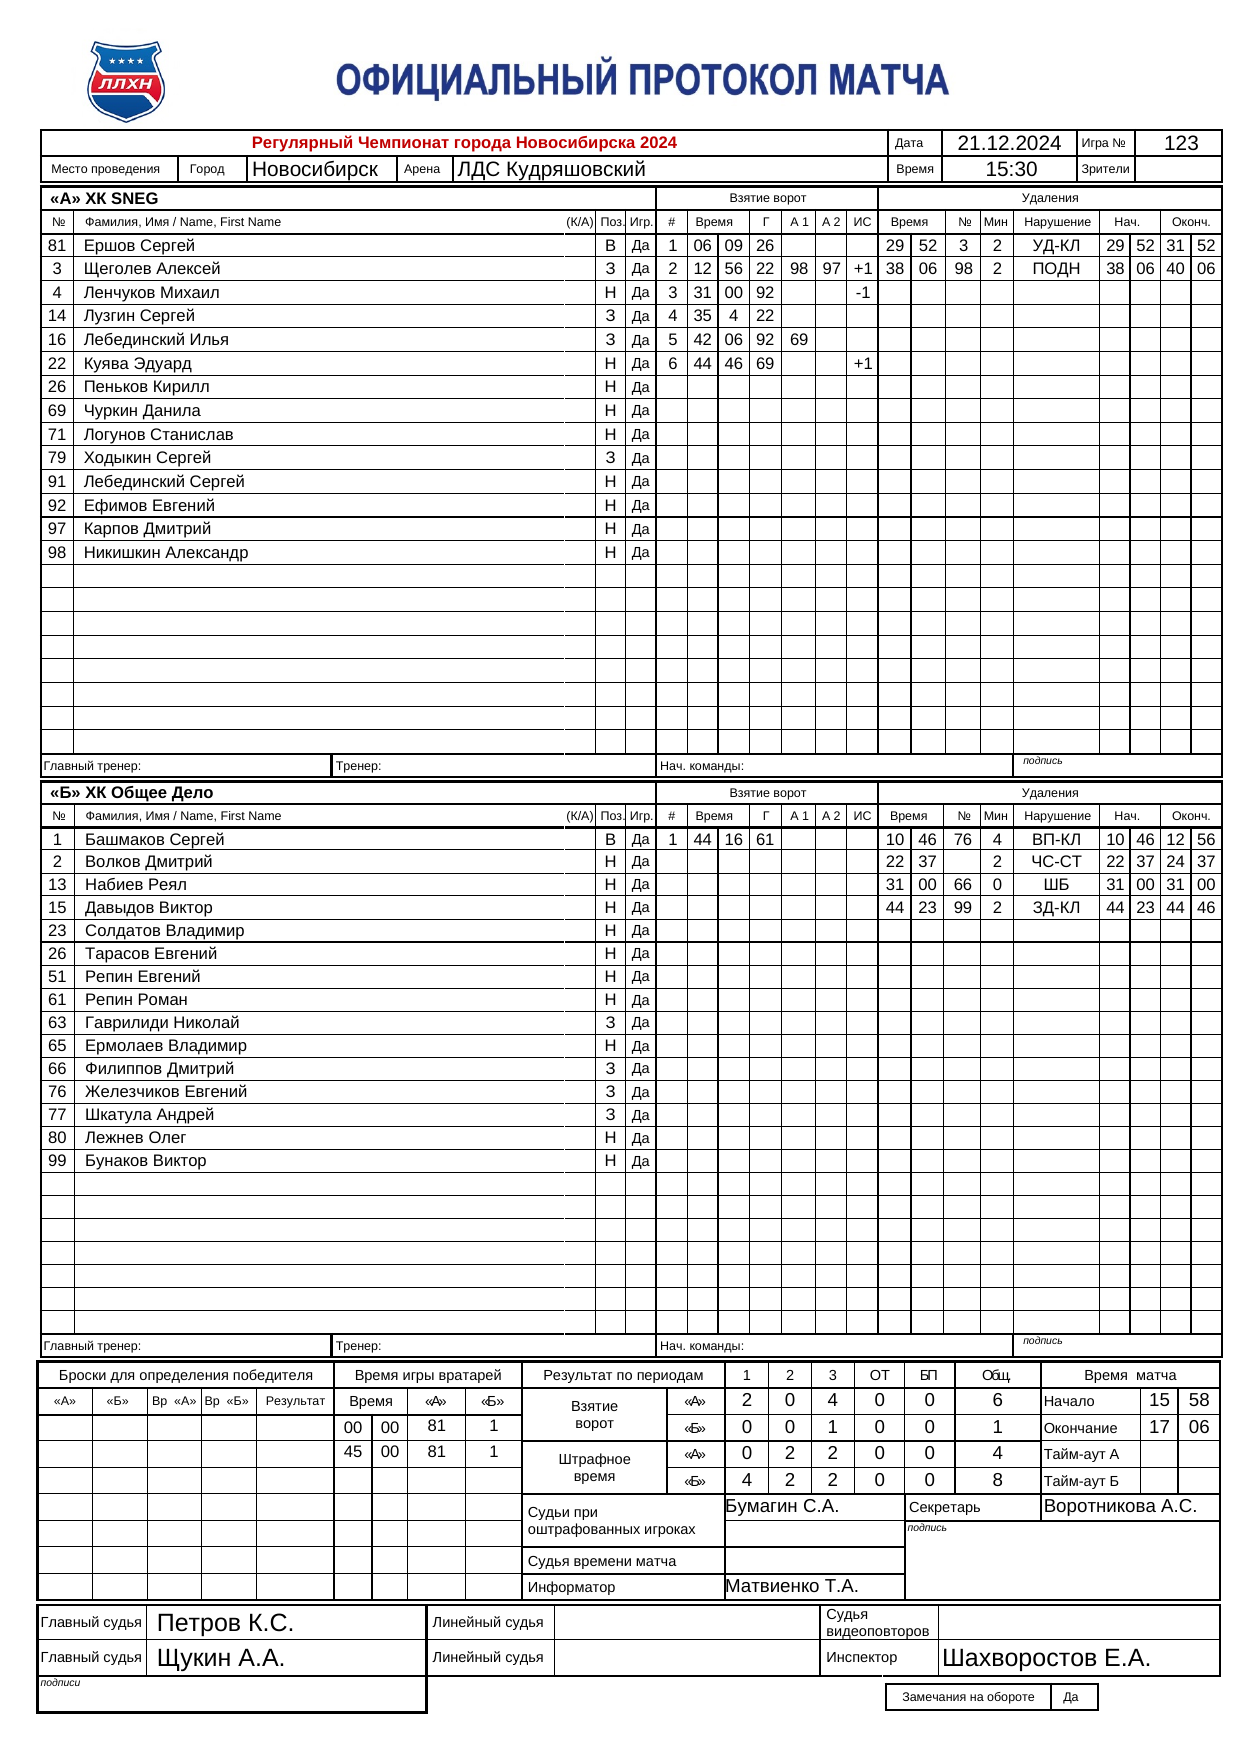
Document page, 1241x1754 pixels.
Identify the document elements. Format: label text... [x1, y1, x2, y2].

table_cell [596, 1196, 625, 1218]
table_cell [657, 494, 687, 516]
table_cell (К/А) [565, 805, 595, 826]
table_cell Да [626, 1150, 655, 1172]
table_cell [879, 989, 910, 1011]
table_cell [944, 1173, 980, 1195]
table_cell [688, 874, 717, 895]
table_cell Лебединский Илья [74, 328, 564, 351]
table_cell 22 [750, 257, 781, 280]
table_cell [719, 966, 749, 987]
table_cell [782, 470, 815, 493]
table_cell [1161, 1242, 1190, 1264]
table_cell [816, 612, 846, 634]
table_cell [657, 588, 687, 611]
table_cell Начало [1042, 1389, 1140, 1413]
table_cell 2 [981, 896, 1013, 918]
table_cell [981, 541, 1013, 564]
table_cell [847, 1035, 877, 1057]
table_cell [1179, 1441, 1219, 1467]
table_cell [912, 659, 945, 682]
table_cell [750, 920, 781, 941]
table_cell [1131, 1104, 1160, 1126]
table_cell [782, 1012, 815, 1033]
table_cell Да [626, 423, 655, 445]
table_cell [626, 1196, 655, 1218]
table_cell [1014, 518, 1099, 540]
table_cell [944, 1058, 980, 1079]
table_cell 65 [42, 1035, 74, 1057]
table_cell 10 [879, 829, 910, 849]
table_cell Окончание [1042, 1415, 1140, 1440]
table_cell [847, 1265, 877, 1287]
table_cell [1161, 541, 1190, 564]
table_cell А 1 [782, 805, 815, 826]
table_cell [912, 1127, 943, 1149]
table_cell Да [626, 1081, 655, 1103]
table_cell [782, 305, 815, 327]
table_cell [1100, 518, 1129, 540]
table_cell [912, 446, 945, 469]
table_cell [912, 683, 945, 706]
table_cell [782, 588, 815, 611]
table_cell [1131, 588, 1160, 611]
table_cell Н [596, 376, 625, 398]
table_cell [750, 1150, 781, 1172]
table_cell [657, 966, 687, 987]
table_cell Мин [981, 211, 1013, 233]
table_cell Да [626, 518, 655, 540]
table_cell [946, 541, 980, 564]
table_cell Тайм-аут Б [1042, 1468, 1140, 1493]
table_header ОТ [855, 1363, 904, 1387]
table_cell [1131, 707, 1160, 729]
table_cell [1131, 966, 1160, 987]
table_cell [879, 1012, 910, 1033]
table_cell [912, 966, 943, 987]
table_cell [946, 588, 980, 611]
table_cell 38 [1100, 257, 1129, 280]
table_cell [750, 1081, 781, 1103]
table_cell УД-КЛ [1014, 235, 1099, 256]
table_cell [1161, 328, 1190, 351]
table_cell Логунов Станислав [74, 423, 564, 445]
table_cell [1100, 588, 1129, 611]
table_cell [1131, 943, 1160, 964]
table_cell [719, 1127, 749, 1149]
table_cell [1014, 1242, 1099, 1264]
table_cell [912, 494, 945, 516]
table_cell [1100, 1219, 1129, 1241]
table_cell [565, 1150, 595, 1172]
table_cell [782, 896, 815, 918]
table_cell [1192, 707, 1221, 729]
table_cell [1131, 352, 1160, 374]
table_cell [335, 1574, 371, 1599]
table_cell [782, 612, 815, 634]
table_cell [657, 1265, 687, 1287]
table_cell 00 [373, 1441, 407, 1467]
table_cell [816, 659, 846, 682]
table_cell [1100, 1104, 1129, 1126]
table_cell 29 [1100, 235, 1129, 256]
table_cell [750, 683, 781, 706]
table_cell З [596, 1104, 625, 1126]
table_cell [946, 470, 980, 493]
table_cell [816, 1196, 846, 1218]
table_cell [1100, 1035, 1129, 1057]
table_cell [657, 707, 687, 729]
table_cell [847, 896, 877, 918]
table_cell [42, 1265, 74, 1287]
table_cell [565, 1035, 595, 1057]
table_cell [847, 850, 877, 872]
table_cell 2 [812, 1468, 854, 1493]
table_cell [93, 1547, 147, 1573]
table_cell [782, 829, 815, 849]
table_cell [847, 1104, 877, 1126]
table_cell Нарушение [1014, 805, 1099, 826]
table_cell [750, 1265, 781, 1287]
table_cell 0 [905, 1389, 954, 1413]
table_cell Лузгин Сергей [74, 305, 564, 327]
table_cell [565, 446, 595, 469]
table_cell [657, 850, 687, 872]
table_cell [688, 1173, 717, 1195]
table_cell Игр. [626, 805, 655, 826]
table_cell [1131, 541, 1160, 564]
table_cell [565, 874, 595, 895]
table_cell [847, 1150, 877, 1172]
table_cell [782, 281, 815, 303]
table_cell № [42, 805, 74, 826]
table_cell [816, 305, 846, 327]
table_cell [879, 1035, 910, 1057]
table_cell [719, 896, 749, 918]
table_cell [466, 1547, 521, 1573]
table_cell [1131, 612, 1160, 634]
table_cell Нарушение [1014, 211, 1099, 233]
table_cell [1192, 943, 1221, 964]
table_cell 46 [1192, 896, 1221, 918]
table_cell [688, 565, 717, 587]
table_cell [782, 636, 815, 658]
table_cell 0 [855, 1415, 904, 1440]
table_header Дата [889, 131, 941, 155]
table_cell [1131, 1012, 1160, 1033]
table_cell [1192, 588, 1221, 611]
table_cell [912, 423, 945, 445]
table_cell [565, 588, 595, 611]
table_cell 91 [42, 470, 73, 493]
table_cell [565, 376, 595, 398]
table_cell [912, 707, 945, 729]
table_header Общ. [956, 1363, 1040, 1387]
table_cell [981, 1058, 1013, 1079]
table_cell [565, 494, 595, 516]
table_cell [626, 636, 655, 658]
table_cell Да [626, 1035, 655, 1057]
table_cell [657, 943, 687, 964]
table_cell [1192, 636, 1221, 658]
table_cell [626, 1311, 655, 1333]
table_cell Лебединский Сергей [74, 470, 564, 493]
table_header Результат по периодам [523, 1363, 724, 1387]
table_cell [42, 636, 73, 658]
table_cell ИС [847, 805, 877, 826]
table_cell [1131, 659, 1160, 682]
table_cell [74, 612, 564, 634]
table_cell [847, 446, 877, 469]
table_cell [565, 1288, 595, 1310]
table_cell 69 [782, 328, 815, 351]
table_cell 79 [42, 446, 73, 469]
table_cell [719, 376, 749, 398]
table_cell [565, 1127, 595, 1149]
table_cell [719, 399, 749, 422]
table_cell [688, 446, 717, 469]
table_cell 37 [1131, 850, 1160, 872]
table_cell [912, 328, 945, 351]
table_cell [1161, 423, 1190, 445]
table_cell 8 [956, 1468, 1040, 1493]
table_cell Взятие ворот [523, 1389, 666, 1440]
table_cell [1141, 1468, 1177, 1493]
table_cell 00 [719, 281, 749, 303]
table_cell [626, 1242, 655, 1264]
table_cell 17 [1141, 1415, 1177, 1440]
table_cell [847, 328, 877, 351]
table_cell [912, 1058, 943, 1079]
table_cell [626, 588, 655, 611]
table_cell [981, 1012, 1013, 1033]
table_cell Н [596, 1127, 625, 1149]
table_cell Оконч. [1161, 805, 1221, 826]
table_cell [782, 423, 815, 445]
table_cell 22 [879, 850, 910, 872]
table_cell [1014, 423, 1099, 445]
table_cell [75, 1311, 564, 1333]
table_cell [596, 1173, 625, 1195]
table_cell [1100, 470, 1129, 493]
table_cell [912, 565, 945, 587]
table_cell Тренер: [333, 755, 655, 776]
table_cell [750, 850, 781, 872]
table_cell [816, 518, 846, 540]
table_cell Да [626, 850, 655, 872]
table_cell [912, 1081, 943, 1103]
table_cell Да [626, 281, 655, 303]
table_cell 97 [42, 518, 73, 540]
table_cell [782, 1127, 815, 1149]
table_cell [816, 588, 846, 611]
table_cell [719, 1150, 749, 1172]
table_cell [75, 1288, 564, 1310]
table_cell [981, 423, 1013, 445]
table_cell [1131, 1265, 1160, 1287]
table_cell [1131, 1288, 1160, 1310]
table_cell [816, 1012, 846, 1033]
table_cell [1192, 565, 1221, 587]
table_cell З [596, 1081, 625, 1103]
table_cell 44 [1161, 896, 1190, 918]
table_cell Да [626, 305, 655, 327]
table_cell [847, 565, 877, 587]
table_cell [565, 1311, 595, 1333]
table_cell 81 [408, 1416, 465, 1440]
table_cell 66 [42, 1058, 74, 1079]
table_cell [1100, 376, 1129, 398]
table_cell 0 [769, 1415, 811, 1440]
table_cell [1161, 966, 1190, 987]
table_cell [688, 399, 717, 422]
table_cell Пеньков Кирилл [74, 376, 564, 398]
table_cell [1161, 730, 1190, 753]
table_cell [719, 1288, 749, 1310]
table_cell З [596, 1012, 625, 1033]
table_cell [816, 352, 846, 374]
table_cell [782, 1265, 815, 1287]
table_cell [93, 1468, 147, 1493]
table_cell 63 [42, 1012, 74, 1033]
table_cell [1161, 281, 1190, 303]
table_cell [565, 1173, 595, 1195]
table_cell [1014, 1173, 1099, 1195]
table_cell [596, 1288, 625, 1310]
table_cell [981, 1265, 1013, 1287]
table_cell [202, 1574, 256, 1599]
table_cell [1161, 305, 1190, 327]
table_cell [1161, 1058, 1190, 1079]
table_cell [1100, 1173, 1129, 1195]
table_cell Зрители [1078, 157, 1134, 181]
table_cell 22 [750, 305, 781, 327]
table_cell [719, 423, 749, 445]
table_cell [750, 399, 781, 422]
table_cell [688, 943, 717, 964]
table_header 123 [1136, 131, 1221, 155]
table_cell [42, 1219, 74, 1241]
table_cell [1161, 470, 1190, 493]
table_cell [816, 541, 846, 564]
table_cell [912, 1311, 943, 1333]
table_cell 98 [782, 257, 815, 280]
table_cell Да [626, 399, 655, 422]
table_cell [879, 305, 910, 327]
table_cell Нач. команды: [657, 755, 1012, 776]
table_cell Чуркин Данила [74, 399, 564, 422]
table_cell Бумагин С.А. [726, 1495, 904, 1520]
table_cell [688, 612, 717, 634]
table_cell [596, 659, 625, 682]
table_cell [981, 1127, 1013, 1149]
table_cell [1014, 1081, 1099, 1103]
table_cell [879, 541, 910, 564]
table_cell [847, 376, 877, 398]
table_cell [657, 896, 687, 918]
table_cell [879, 1150, 910, 1172]
table_cell [719, 1012, 749, 1033]
table_cell [688, 920, 717, 941]
table_cell [1014, 328, 1099, 351]
table_cell [657, 423, 687, 445]
table_cell 56 [1192, 829, 1221, 849]
table_cell [688, 989, 717, 1011]
table_cell [335, 1547, 371, 1573]
table_cell Репин Роман [75, 989, 564, 1011]
table_cell 26 [42, 376, 73, 398]
table_cell Да [626, 1058, 655, 1079]
table_cell «А» [408, 1389, 465, 1413]
table_cell [946, 730, 980, 753]
table_cell [257, 1547, 333, 1573]
table_cell [74, 707, 564, 729]
table_cell 2 [981, 850, 1013, 872]
table_cell 06 [912, 257, 945, 280]
table_cell [657, 470, 687, 493]
table_cell [657, 874, 687, 895]
table_cell [565, 989, 595, 1011]
table_cell [688, 1104, 717, 1126]
table_cell [688, 1311, 717, 1333]
table_cell ИС [847, 211, 877, 233]
table_cell [847, 1081, 877, 1103]
table_cell [782, 399, 815, 422]
table_cell [1100, 920, 1129, 941]
table_cell 00 [1131, 874, 1160, 895]
table_cell Время [688, 805, 749, 826]
table_cell 69 [750, 352, 781, 374]
table_cell [1131, 636, 1160, 658]
table_cell 4 [657, 305, 687, 327]
table_cell [939, 1606, 1219, 1639]
table_cell [408, 1547, 465, 1573]
table_cell [1131, 305, 1160, 327]
table_header «Б» ХК Общее Дело [42, 783, 655, 803]
table_cell [912, 1219, 943, 1241]
table_cell [719, 850, 749, 872]
table_cell Да [626, 328, 655, 351]
table_cell [39, 1416, 92, 1440]
table_cell Н [596, 494, 625, 516]
table_cell [879, 565, 910, 587]
table_cell Г [750, 805, 781, 826]
table_cell Да [626, 1127, 655, 1149]
table_cell [626, 1265, 655, 1287]
table_cell [75, 1173, 564, 1195]
table_cell Филиппов Дмитрий [75, 1058, 564, 1079]
table_cell [565, 850, 595, 872]
table_cell [565, 470, 595, 493]
table_cell [847, 1173, 877, 1195]
table_cell [912, 1104, 943, 1126]
table_cell [565, 235, 595, 256]
table_cell [657, 1150, 687, 1172]
table_cell [596, 588, 625, 611]
table_cell [946, 659, 980, 682]
table_cell Нач. [1100, 805, 1160, 826]
table_cell [719, 588, 749, 611]
table_cell [750, 446, 781, 469]
table_cell [847, 636, 877, 658]
table_cell [93, 1494, 147, 1520]
table_cell [1192, 730, 1221, 753]
table_header 3 [812, 1363, 854, 1387]
table_cell [688, 636, 717, 658]
table_cell [42, 565, 73, 587]
table_cell [1100, 399, 1129, 422]
table_cell 46 [912, 829, 943, 849]
table_cell [879, 1127, 910, 1149]
table_cell [565, 541, 595, 564]
table_cell Линейный судья [428, 1640, 554, 1675]
table_cell [93, 1521, 147, 1546]
table_cell [1100, 1242, 1129, 1264]
table_cell [782, 683, 815, 706]
table_cell [981, 1150, 1013, 1172]
table_cell [1192, 1242, 1221, 1264]
table_cell [1100, 1012, 1129, 1033]
table_cell [657, 683, 687, 706]
table_cell [1014, 494, 1099, 516]
table_cell [657, 1081, 687, 1103]
table_cell Петров К.С. [147, 1606, 425, 1639]
table_cell Гаврилиди Николай [75, 1012, 564, 1033]
table_cell 0 [905, 1415, 954, 1440]
table_cell [782, 1035, 815, 1057]
table_cell [466, 1494, 521, 1520]
table_cell [1192, 1081, 1221, 1103]
table_cell 15:30 [943, 157, 1076, 181]
table_cell Шкатула Андрей [75, 1104, 564, 1126]
table_cell 42 [688, 328, 717, 351]
table_cell [1192, 470, 1221, 493]
table_cell [1100, 328, 1129, 351]
table_cell [657, 1127, 687, 1149]
table_cell [981, 989, 1013, 1011]
table_cell [565, 423, 595, 445]
table_cell Щеголев Алексей [74, 257, 564, 280]
table_cell [1192, 1035, 1221, 1057]
table_cell [39, 1521, 92, 1546]
table_cell [750, 1173, 781, 1195]
table_cell [944, 1104, 980, 1126]
table_cell [847, 1219, 877, 1241]
table_cell А 2 [816, 805, 846, 826]
table_cell [688, 1012, 717, 1033]
table_cell Фамилия, Имя / Name, First Name [74, 211, 565, 233]
table_cell 98 [42, 541, 73, 564]
table_cell Н [596, 874, 625, 895]
table_cell [944, 1265, 980, 1287]
table_cell [816, 494, 846, 516]
table_cell 51 [42, 966, 74, 987]
table_cell [75, 1265, 564, 1287]
table_cell [1131, 376, 1160, 398]
table_cell [1192, 281, 1221, 303]
table_cell Н [596, 920, 625, 941]
table_cell Репин Евгений [75, 966, 564, 987]
table_cell [335, 1494, 371, 1520]
table_cell Да [626, 352, 655, 374]
table_cell [626, 1288, 655, 1310]
table_cell [565, 1058, 595, 1079]
table_cell Куява Эдуард [74, 352, 564, 374]
table_cell 0 [726, 1442, 768, 1467]
table_cell [1014, 659, 1099, 682]
table_cell [847, 541, 877, 564]
table_cell Штрафное время [523, 1442, 666, 1493]
table_cell 44 [879, 896, 910, 918]
table_cell [1131, 281, 1160, 303]
table_cell Да [626, 966, 655, 987]
table_cell 22 [42, 352, 73, 374]
table_cell [912, 541, 945, 564]
table_cell [750, 730, 781, 753]
table_cell Щукин А.А. [147, 1640, 425, 1675]
table_cell [816, 423, 846, 445]
table_cell [1161, 494, 1190, 516]
table_cell [912, 352, 945, 374]
table_header 21.12.2024 [943, 131, 1076, 155]
table_cell [1192, 399, 1221, 422]
table_cell 0 [981, 874, 1013, 895]
table_cell [39, 1494, 92, 1520]
table_cell 24 [1161, 850, 1190, 872]
table_cell [981, 446, 1013, 469]
table_cell [1161, 1196, 1190, 1218]
table_cell [879, 494, 910, 516]
table_cell [981, 1196, 1013, 1218]
table_cell [688, 659, 717, 682]
table_cell (К/А) [565, 211, 595, 233]
table_cell [1161, 683, 1190, 706]
table_cell [847, 612, 877, 634]
table_cell [946, 683, 980, 706]
table_cell [688, 1219, 717, 1241]
table_cell [202, 1416, 256, 1440]
table_header «А» ХК SNEG [42, 188, 655, 209]
table_cell [719, 612, 749, 634]
table_cell [782, 943, 815, 964]
table_cell [912, 989, 943, 1011]
table_cell [626, 683, 655, 706]
table_cell 31 [688, 281, 717, 303]
table_cell [816, 966, 846, 987]
table_cell [719, 1058, 749, 1079]
table_cell Ершов Сергей [74, 235, 564, 256]
table_cell 92 [750, 281, 781, 303]
table_cell 3 [946, 235, 980, 256]
table_cell [719, 565, 749, 587]
table_cell Мин [981, 805, 1013, 826]
table_cell 52 [1192, 235, 1221, 256]
table_cell [847, 1058, 877, 1079]
table_cell «А» [668, 1389, 724, 1413]
table_cell [1131, 518, 1160, 540]
table_cell Железчиков Евгений [75, 1081, 564, 1103]
table_cell [750, 1127, 781, 1149]
table_cell [1161, 376, 1190, 398]
table_cell 16 [42, 328, 73, 351]
table_cell 09 [719, 235, 749, 256]
table_cell [750, 376, 781, 398]
table_header Игра № [1078, 131, 1134, 155]
table_cell [1131, 1311, 1160, 1333]
table_cell [1100, 966, 1129, 987]
table_cell [1179, 1468, 1219, 1493]
table_cell [408, 1494, 465, 1520]
table_cell [1192, 966, 1221, 987]
table_cell [750, 423, 781, 445]
table_cell [688, 730, 717, 753]
table_cell 14 [42, 305, 73, 327]
table_cell [466, 1468, 521, 1493]
table_cell [981, 943, 1013, 964]
table_cell [257, 1468, 333, 1493]
table_cell [816, 1127, 846, 1149]
table_cell [946, 636, 980, 658]
table_cell 31 [1100, 874, 1129, 895]
table_cell [688, 470, 717, 493]
table_cell [981, 966, 1013, 987]
table_cell [981, 1173, 1013, 1195]
table_cell 6 [657, 352, 687, 374]
table_cell № [944, 805, 980, 826]
table_cell [782, 730, 815, 753]
table_cell [1014, 470, 1099, 493]
table_cell [750, 588, 781, 611]
table_cell «Б» [93, 1389, 147, 1413]
table_cell [626, 1219, 655, 1241]
table_cell [782, 1150, 815, 1172]
table_cell [373, 1468, 407, 1493]
table_cell [688, 850, 717, 872]
table_cell [879, 1058, 910, 1079]
table_cell [657, 541, 687, 564]
table_cell [1131, 683, 1160, 706]
table_cell Н [596, 943, 625, 964]
table_cell [1192, 659, 1221, 682]
table_cell [1100, 1265, 1129, 1287]
table_cell [816, 730, 846, 753]
table_cell [912, 920, 943, 941]
table_cell [1100, 446, 1129, 469]
table_cell 2 [769, 1442, 811, 1467]
table_cell [912, 1150, 943, 1172]
table_cell Солдатов Владимир [75, 920, 564, 941]
table_cell [257, 1416, 333, 1440]
table_cell 76 [42, 1081, 74, 1103]
table_cell Место проведения [42, 157, 177, 181]
table_cell [944, 1127, 980, 1149]
table_cell [782, 541, 815, 564]
table_cell [719, 470, 749, 493]
table_cell Да [626, 541, 655, 564]
table_cell Да [626, 470, 655, 493]
table_cell [782, 518, 815, 540]
table_cell 81 [42, 235, 73, 256]
table_cell [883, 1677, 1220, 1681]
table_cell Н [596, 1150, 625, 1172]
table_cell [565, 1012, 595, 1033]
table_cell [847, 943, 877, 964]
table_cell [1192, 1219, 1221, 1241]
table_cell Шахворостов Е.А. [939, 1640, 1219, 1675]
table_cell Н [596, 989, 625, 1011]
table_cell Да [626, 874, 655, 895]
table_cell [1131, 1196, 1160, 1218]
table_cell [1014, 1150, 1099, 1172]
table_cell [74, 659, 564, 682]
table_cell [1131, 989, 1160, 1011]
table_cell [148, 1468, 201, 1493]
table_cell [1161, 636, 1190, 658]
table_cell [565, 966, 595, 987]
table_cell Да [626, 829, 655, 849]
table_cell [782, 1081, 815, 1103]
table_cell Тренер: [333, 1335, 655, 1356]
table_cell Время [879, 805, 943, 826]
table_cell Игр. [626, 211, 655, 233]
table_cell [912, 1242, 943, 1264]
table_cell 23 [912, 896, 943, 918]
table_cell [726, 1548, 904, 1573]
table_cell [912, 376, 945, 398]
table_cell [816, 1035, 846, 1057]
table_cell [1014, 352, 1099, 374]
table_cell [688, 541, 717, 564]
table_cell [816, 636, 846, 658]
table_cell [1100, 636, 1129, 658]
table_cell [816, 446, 846, 469]
table_cell Информатор [523, 1575, 724, 1599]
table_cell [202, 1494, 256, 1520]
table_cell Главный тренер: [42, 1335, 330, 1356]
table_cell [719, 920, 749, 941]
table_cell [335, 1468, 371, 1493]
table_cell 31 [879, 874, 910, 895]
table_cell 61 [42, 989, 74, 1011]
table_cell [373, 1574, 407, 1599]
table_cell [1014, 1104, 1099, 1126]
table_cell [1014, 399, 1099, 422]
table_cell [657, 920, 687, 941]
table_cell [626, 565, 655, 587]
table_cell Тарасов Евгений [75, 943, 564, 964]
table_cell [750, 1058, 781, 1079]
table_cell [657, 1012, 687, 1033]
table_cell [750, 1219, 781, 1241]
table_cell +1 [847, 352, 877, 374]
table_cell [879, 470, 910, 493]
table_cell [1161, 1035, 1190, 1057]
table_cell Н [596, 850, 625, 872]
table_cell [944, 850, 980, 872]
table_cell [879, 376, 910, 398]
table_cell [1161, 446, 1190, 469]
table_cell [847, 399, 877, 422]
table_cell [596, 730, 625, 753]
table_cell [1192, 683, 1221, 706]
table_cell [782, 565, 815, 587]
table_cell [879, 943, 910, 964]
table_cell [816, 235, 846, 256]
table_cell [981, 683, 1013, 706]
table_cell [782, 1219, 815, 1241]
table_cell [596, 707, 625, 729]
table_cell [688, 494, 717, 516]
table_cell З [596, 305, 625, 327]
table_cell [1161, 1127, 1190, 1149]
table_cell [657, 518, 687, 540]
table_cell [657, 989, 687, 1011]
table_cell [688, 1196, 717, 1218]
table_cell З [596, 446, 625, 469]
table_cell 2 [726, 1389, 768, 1413]
table_cell 26 [750, 235, 781, 256]
table_cell [1141, 1441, 1177, 1467]
table_cell [879, 1242, 910, 1264]
table_cell [1161, 920, 1190, 941]
table_cell Результат [257, 1389, 333, 1413]
table_cell 06 [688, 235, 717, 256]
table_cell [782, 376, 815, 398]
table_cell Н [596, 423, 625, 445]
table_cell [719, 943, 749, 964]
picture [5, 28, 1179, 129]
table_cell [750, 494, 781, 516]
table_cell З [596, 257, 625, 280]
table_cell [946, 707, 980, 729]
table_cell Г [750, 211, 781, 233]
table_cell 35 [688, 305, 717, 327]
table_cell [847, 1196, 877, 1218]
table_cell [981, 588, 1013, 611]
table_cell Бунаков Виктор [75, 1150, 564, 1172]
table_cell [657, 1173, 687, 1195]
table_cell 4 [981, 829, 1013, 849]
table_cell [202, 1547, 256, 1573]
table_cell [1014, 565, 1099, 587]
table_cell [42, 1242, 74, 1264]
table_cell [1192, 920, 1221, 941]
table_cell [944, 966, 980, 987]
table_cell 06 [719, 328, 749, 351]
table_cell [944, 1035, 980, 1057]
table_cell 92 [750, 328, 781, 351]
table_cell [657, 446, 687, 469]
table_cell [688, 1150, 717, 1172]
table_cell [1100, 1288, 1129, 1310]
table_cell [39, 1441, 92, 1467]
table_cell [981, 707, 1013, 729]
table_cell [750, 943, 781, 964]
table_cell [912, 1196, 943, 1218]
table_cell [981, 352, 1013, 374]
table_cell 56 [719, 257, 749, 280]
table_cell [879, 588, 910, 611]
table_cell 4 [812, 1389, 854, 1413]
table_cell 1 [657, 829, 687, 849]
table_cell [750, 1012, 781, 1033]
table_cell [816, 829, 846, 849]
table_cell [565, 1196, 595, 1218]
table_cell [657, 612, 687, 634]
table_cell 0 [905, 1468, 954, 1493]
table_cell Время [688, 211, 749, 233]
table_cell [1192, 1311, 1221, 1333]
table_cell 31 [1161, 235, 1190, 256]
table_cell Н [596, 966, 625, 987]
table_cell [1192, 989, 1221, 1011]
table_cell [148, 1441, 201, 1467]
table_cell [1014, 446, 1099, 469]
table_cell [1161, 1288, 1190, 1310]
table_cell 4 [956, 1442, 1040, 1467]
table_cell [1014, 1311, 1099, 1333]
table_cell [981, 518, 1013, 540]
table_cell 38 [879, 257, 910, 280]
table_cell 71 [42, 423, 73, 445]
table_cell [719, 1265, 749, 1287]
table_cell [1100, 1081, 1129, 1103]
table_cell [847, 588, 877, 611]
table_cell [657, 636, 687, 658]
table_cell [1014, 281, 1099, 303]
table_cell подпись [1014, 755, 1221, 776]
table_header Взятие ворот [657, 783, 877, 803]
table_cell 16 [719, 829, 749, 849]
table_cell [981, 1081, 1013, 1103]
table_cell [1100, 565, 1129, 587]
table_cell [335, 1521, 371, 1546]
table_cell [944, 1288, 980, 1310]
table_cell 00 [373, 1416, 407, 1440]
table_cell [816, 707, 846, 729]
table_cell [912, 399, 945, 422]
table_cell Да [626, 1012, 655, 1033]
table_cell Главный судья [39, 1640, 146, 1675]
table_header Время игры вратарей [335, 1363, 521, 1387]
table_cell [719, 636, 749, 658]
table_cell [719, 541, 749, 564]
table_cell [565, 1219, 595, 1241]
table_cell [688, 588, 717, 611]
table_cell ЛДС Кудряшовский [454, 157, 887, 181]
table_cell 45 [335, 1441, 371, 1467]
table_cell [847, 659, 877, 682]
table_cell 37 [1192, 850, 1221, 872]
table_cell ЧС-СТ [1014, 850, 1099, 872]
table_cell [1192, 352, 1221, 374]
table_cell [75, 1219, 564, 1241]
table_cell [1161, 1173, 1190, 1195]
table_cell [719, 1081, 749, 1103]
table_cell [1161, 588, 1190, 611]
table_cell [1014, 989, 1099, 1011]
table_cell [257, 1441, 333, 1467]
table_cell «Б » [466, 1389, 521, 1413]
table_cell [1161, 399, 1190, 422]
table_cell А 1 [782, 211, 815, 233]
table_cell [565, 305, 595, 327]
table_cell [946, 565, 980, 587]
table_cell [688, 1035, 717, 1057]
table_cell [565, 1265, 595, 1287]
table_cell [1131, 1035, 1160, 1057]
table_cell 12 [688, 257, 717, 280]
table_cell [1131, 1058, 1160, 1079]
table_cell [565, 920, 595, 941]
table_cell Ермолаев Владимир [75, 1035, 564, 1057]
table_cell [688, 518, 717, 540]
table_cell [202, 1441, 256, 1467]
table_cell [1161, 1104, 1190, 1126]
table_cell [719, 1311, 749, 1333]
table_cell [782, 494, 815, 516]
table_cell [626, 730, 655, 753]
table_cell 3 [42, 257, 73, 280]
table_cell [373, 1521, 407, 1546]
table_cell 98 [946, 257, 980, 280]
table_cell [1014, 966, 1099, 987]
table_cell З [596, 1058, 625, 1079]
table_cell [981, 1311, 1013, 1333]
table_cell Да [626, 943, 655, 964]
table_cell [944, 1012, 980, 1033]
table_cell 37 [912, 850, 943, 872]
table_cell [944, 1242, 980, 1264]
table_cell [42, 730, 73, 753]
table_cell [565, 1104, 595, 1126]
table_cell [1131, 423, 1160, 445]
table_cell [1100, 612, 1129, 634]
table_cell [946, 281, 980, 303]
table_cell [981, 1035, 1013, 1057]
table_cell «А» [39, 1389, 92, 1413]
table_cell [688, 376, 717, 398]
table_cell [912, 1173, 943, 1195]
table_cell Поз. [596, 211, 625, 233]
table_cell [879, 281, 910, 303]
table_cell 58 [1179, 1389, 1219, 1413]
table_cell [1192, 1012, 1221, 1033]
table_cell [1014, 1265, 1099, 1287]
table_cell [1100, 730, 1129, 753]
table_cell 40 [1161, 257, 1190, 280]
table_cell [1161, 1150, 1190, 1172]
table_cell [816, 943, 846, 964]
table_cell [782, 1173, 815, 1195]
table_cell [688, 896, 717, 918]
table_cell подписи [39, 1677, 425, 1711]
table_cell 1 [466, 1416, 521, 1440]
table_cell [1014, 1219, 1099, 1241]
table_cell [944, 989, 980, 1011]
table_cell [1192, 494, 1221, 516]
table_cell [1192, 1104, 1221, 1126]
table_cell [750, 1311, 781, 1333]
table_cell 46 [719, 352, 749, 374]
table_cell [750, 896, 781, 918]
table_cell [782, 989, 815, 1011]
table_cell [847, 235, 877, 256]
table_cell [75, 1242, 564, 1264]
table_cell [782, 235, 815, 256]
table_cell [816, 1081, 846, 1103]
table_cell [565, 612, 595, 634]
table_cell Давыдов Виктор [75, 896, 564, 918]
table_cell [912, 470, 945, 493]
table_cell [944, 1219, 980, 1241]
table_cell [1161, 659, 1190, 682]
table_cell [750, 1288, 781, 1310]
table_cell [719, 1196, 749, 1218]
table_cell [782, 707, 815, 729]
table_cell [1014, 541, 1099, 564]
table_cell «А» [668, 1442, 724, 1467]
table_cell [42, 1311, 74, 1333]
table_cell Время [879, 211, 945, 233]
table_cell 06 [1179, 1415, 1219, 1440]
table_cell [565, 730, 595, 753]
table_cell [1192, 1196, 1221, 1218]
table_cell [847, 707, 877, 729]
table_cell [879, 446, 910, 469]
table_cell [565, 257, 595, 280]
table_cell [847, 1288, 877, 1310]
table_cell [1100, 494, 1129, 516]
table_cell [75, 1196, 564, 1218]
table_cell 61 [750, 829, 781, 849]
table_cell [565, 1081, 595, 1103]
table_cell [750, 966, 781, 987]
table_cell [719, 518, 749, 540]
table_cell [750, 1104, 781, 1126]
table_cell [782, 874, 815, 895]
table_cell 06 [1192, 257, 1221, 280]
table_header Удаления [879, 783, 1221, 803]
table_cell [657, 1219, 687, 1241]
table_cell [750, 541, 781, 564]
table_cell [847, 1311, 877, 1333]
table_cell [750, 518, 781, 540]
table_cell Да [626, 376, 655, 398]
table_cell 06 [1131, 257, 1160, 280]
table_cell [879, 966, 910, 987]
table_header 2 [769, 1363, 811, 1387]
table_cell Да [626, 989, 655, 1011]
table_header 1 [726, 1363, 768, 1387]
table_cell [847, 874, 877, 895]
table_header Броски для определения победителя [39, 1363, 333, 1387]
table_cell 46 [1131, 829, 1160, 849]
table_cell [879, 1081, 910, 1103]
table_cell [1192, 328, 1221, 351]
table_cell [1131, 1150, 1160, 1172]
table_cell [816, 281, 846, 303]
table_cell 69 [42, 399, 73, 422]
table_cell [816, 1242, 846, 1264]
table_cell [565, 943, 595, 964]
table_cell # [657, 805, 687, 826]
table_cell [1100, 281, 1129, 303]
table_cell 99 [42, 1150, 74, 1172]
table_cell [981, 1288, 1013, 1310]
table_cell [782, 1104, 815, 1126]
table_cell [688, 1127, 717, 1149]
table_cell Главный судья [39, 1606, 146, 1639]
table_cell [816, 874, 846, 895]
table_cell 4 [726, 1468, 768, 1493]
table_cell [596, 1265, 625, 1287]
table_cell Нач. команды: [657, 1335, 1012, 1356]
table_cell 31 [1161, 874, 1190, 895]
table_cell [688, 966, 717, 987]
table_cell А 2 [816, 211, 846, 233]
table_cell [719, 989, 749, 1011]
table_cell [879, 352, 910, 374]
table_cell Секретарь [906, 1495, 1040, 1520]
table_cell Н [596, 518, 625, 540]
table_cell [912, 636, 945, 658]
table_cell [816, 896, 846, 918]
table_cell [39, 1468, 92, 1493]
table_cell Время [889, 157, 941, 181]
table_cell [719, 1173, 749, 1195]
table_cell # [657, 211, 687, 233]
table_cell [981, 1104, 1013, 1126]
table_cell 00 [1192, 874, 1221, 895]
table_cell 2 [981, 257, 1013, 280]
table_header Замечания на обороте [887, 1685, 1050, 1709]
table_cell [879, 328, 910, 351]
table_cell [782, 920, 815, 941]
table_cell [981, 1219, 1013, 1241]
table_cell Фамилия, Имя / Name, First Name [75, 805, 565, 826]
table_cell [626, 659, 655, 682]
table_cell Да [626, 235, 655, 256]
table_cell [1131, 1242, 1160, 1264]
table_cell 2 [657, 257, 687, 280]
table_cell Воротникова А.С. [1042, 1495, 1219, 1520]
table_cell [688, 683, 717, 706]
table_cell [657, 565, 687, 587]
table_cell 12 [1161, 829, 1190, 849]
table_cell [657, 376, 687, 398]
table_cell [981, 920, 1013, 941]
table_cell [719, 730, 749, 753]
table_cell Судья видеоповторов [821, 1606, 938, 1639]
table_cell Вр «Б» [202, 1389, 256, 1413]
table_cell 0 [769, 1389, 811, 1413]
table_cell [1131, 470, 1160, 493]
table_cell [1161, 707, 1190, 729]
table_cell [1014, 683, 1099, 706]
table_cell ШБ [1014, 874, 1099, 895]
table_cell [1014, 636, 1099, 658]
table_cell [39, 1547, 92, 1573]
table_cell Тайм-аут А [1042, 1441, 1140, 1467]
table_cell [596, 1219, 625, 1241]
table_cell Матвиенко Т.А. [726, 1575, 904, 1599]
table_cell [1161, 1311, 1190, 1333]
table_cell [1161, 565, 1190, 587]
table_cell 66 [944, 874, 980, 895]
table_cell ЗД-КЛ [1014, 896, 1099, 918]
table_cell 1 [657, 235, 687, 256]
table_cell [1131, 920, 1160, 941]
table_cell [912, 588, 945, 611]
table_cell [719, 707, 749, 729]
table_cell [847, 989, 877, 1011]
table_cell [847, 1012, 877, 1033]
table_cell [981, 376, 1013, 398]
table_cell [1192, 1288, 1221, 1310]
table_cell Да [626, 920, 655, 941]
table_cell Н [596, 352, 625, 374]
table_cell [1100, 1196, 1129, 1218]
table_cell [879, 1288, 910, 1310]
table_cell 81 [408, 1441, 465, 1467]
table_cell [1131, 1173, 1160, 1195]
table_cell [946, 328, 980, 351]
table_cell [946, 494, 980, 516]
table_cell [944, 1311, 980, 1333]
table_cell [1014, 943, 1099, 964]
table_cell [1014, 730, 1099, 753]
table_cell [555, 1606, 819, 1639]
table_cell 26 [42, 943, 74, 964]
table_cell [74, 683, 564, 706]
table_cell [93, 1574, 147, 1599]
table_cell [373, 1547, 407, 1573]
table_cell [1161, 1219, 1190, 1241]
table_cell Арена [398, 157, 452, 181]
table_cell 1 [42, 829, 74, 849]
table_cell Ефимов Евгений [74, 494, 564, 516]
table_cell [946, 518, 980, 540]
table_cell [1161, 989, 1190, 1011]
table_cell Н [596, 541, 625, 564]
table_cell 4 [42, 281, 73, 303]
table_cell [782, 1196, 815, 1218]
table_cell [847, 518, 877, 540]
table_cell Да [626, 446, 655, 469]
table_cell [816, 1288, 846, 1310]
table_cell [1192, 423, 1221, 445]
table_cell Новосибирск [248, 157, 396, 181]
table_cell [565, 328, 595, 351]
table_cell Н [596, 896, 625, 918]
table_cell [74, 565, 564, 587]
table_cell [148, 1521, 201, 1546]
table_cell [688, 1081, 717, 1103]
table_cell [879, 1104, 910, 1126]
table_cell Главный тренер: [42, 755, 330, 776]
table_cell [688, 423, 717, 445]
table_cell подпись [1014, 1335, 1221, 1356]
table_cell [565, 565, 595, 587]
table_cell [750, 989, 781, 1011]
table_cell [42, 683, 73, 706]
table_cell [1099, 1682, 1220, 1711]
table_cell [657, 1058, 687, 1079]
table_cell [93, 1441, 147, 1467]
table_header Удаления [879, 188, 1221, 209]
table_cell [981, 305, 1013, 327]
table_cell ВП-КЛ [1014, 829, 1099, 849]
table_cell [1131, 399, 1160, 422]
table_cell [816, 920, 846, 941]
table_cell [816, 1104, 846, 1126]
table_cell [565, 399, 595, 422]
table_cell [981, 494, 1013, 516]
table_cell 10 [1100, 829, 1129, 849]
table_cell [816, 1311, 846, 1333]
table_cell [750, 636, 781, 658]
table_cell [466, 1574, 521, 1599]
table_cell [719, 1219, 749, 1241]
table_cell [626, 1173, 655, 1195]
table_cell [1136, 157, 1221, 181]
table_cell [944, 1150, 980, 1172]
table_cell [816, 989, 846, 1011]
table_cell [946, 352, 980, 374]
table_cell [42, 1173, 74, 1195]
table_cell Н [596, 399, 625, 422]
table_cell [912, 1035, 943, 1057]
table_cell 1 [466, 1441, 521, 1467]
table_cell Лежнев Олег [75, 1127, 564, 1149]
table_cell [719, 446, 749, 469]
table_cell [657, 1035, 687, 1057]
table_cell Да [626, 257, 655, 280]
table_cell 4 [719, 305, 749, 327]
table_cell [816, 1058, 846, 1079]
table_cell Линейный судья [428, 1606, 554, 1639]
table_cell [816, 565, 846, 587]
table_cell [74, 730, 564, 753]
table_cell Да [626, 896, 655, 918]
table_cell [1192, 1150, 1221, 1172]
table_cell [879, 1311, 910, 1333]
table_cell [1100, 989, 1129, 1011]
table_cell Ходыкин Сергей [74, 446, 564, 469]
table_cell [1192, 1173, 1221, 1195]
table_cell 52 [912, 235, 945, 256]
table_cell [565, 636, 595, 658]
table_cell [847, 423, 877, 445]
table_cell 99 [944, 896, 980, 918]
table_cell [750, 707, 781, 729]
table_cell [879, 1219, 910, 1241]
table_cell 2 [981, 235, 1013, 256]
table_cell [1014, 920, 1099, 941]
table_cell [555, 1640, 819, 1675]
table_cell 92 [42, 494, 73, 516]
table_cell Н [596, 281, 625, 303]
table_cell [879, 423, 910, 445]
table_cell подпись [906, 1522, 1219, 1599]
table_cell [1161, 1081, 1190, 1103]
table_cell [202, 1521, 256, 1546]
table_cell [1131, 565, 1160, 587]
table_cell [912, 1288, 943, 1310]
table_cell [565, 1242, 595, 1264]
table_cell [879, 518, 910, 540]
table_cell [257, 1494, 333, 1520]
table_cell В [596, 235, 625, 256]
table_cell [782, 352, 815, 374]
table_cell 2 [812, 1442, 854, 1467]
table_cell Набиев Реял [75, 874, 564, 895]
table_cell [946, 423, 980, 445]
table_cell [879, 730, 910, 753]
table_cell [719, 1242, 749, 1264]
table_cell 23 [1131, 896, 1160, 918]
table_cell [1014, 1058, 1099, 1079]
table_cell 0 [855, 1468, 904, 1493]
table_cell [750, 1196, 781, 1218]
table_cell [847, 920, 877, 941]
table_cell [657, 1242, 687, 1264]
table_cell [750, 612, 781, 634]
table_cell Город [179, 157, 246, 181]
table_cell 15 [1141, 1389, 1177, 1413]
table_cell Волков Дмитрий [75, 850, 564, 872]
table_cell [879, 683, 910, 706]
table_cell [816, 850, 846, 872]
table_cell [782, 1058, 815, 1079]
table_cell [1100, 1058, 1129, 1079]
table_cell Оконч. [1161, 211, 1221, 233]
table_cell [657, 730, 687, 753]
table_cell [596, 636, 625, 658]
table_cell [1014, 588, 1099, 611]
table_cell [946, 305, 980, 327]
table_cell Да [626, 494, 655, 516]
table_cell [847, 305, 877, 327]
table_cell 15 [42, 896, 74, 918]
table_cell [726, 1521, 904, 1546]
table_cell [981, 636, 1013, 658]
table_cell [657, 1104, 687, 1126]
table_cell [944, 943, 980, 964]
table_cell [879, 612, 910, 634]
table_cell [782, 446, 815, 469]
table_header Взятие ворот [657, 188, 877, 209]
table_cell [1161, 518, 1190, 540]
table_cell Поз. [596, 805, 625, 826]
table_cell [847, 730, 877, 753]
table_cell [657, 399, 687, 422]
table_cell [565, 352, 595, 374]
table_cell 5 [657, 328, 687, 351]
table_cell 2 [769, 1468, 811, 1493]
table_cell [148, 1416, 201, 1440]
table_cell № [42, 211, 73, 233]
table_cell 77 [42, 1104, 74, 1126]
table_cell [750, 470, 781, 493]
table_cell [1131, 446, 1160, 469]
table_cell Башмаков Сергей [75, 829, 564, 849]
table_cell [1192, 1058, 1221, 1079]
table_cell [148, 1494, 201, 1520]
table_cell [719, 683, 749, 706]
table_cell [74, 636, 564, 658]
table_cell [596, 683, 625, 706]
table_cell [750, 874, 781, 895]
table_cell [1131, 328, 1160, 351]
table_cell ПОДН [1014, 257, 1099, 280]
table_cell +1 [847, 257, 877, 280]
table_cell [428, 1677, 882, 1711]
table_cell 44 [688, 352, 717, 374]
table_cell 44 [688, 829, 717, 849]
table_cell [719, 1035, 749, 1057]
table_cell [981, 730, 1013, 753]
table_cell [1100, 1311, 1129, 1333]
table_cell [912, 1012, 943, 1033]
table_cell [1192, 376, 1221, 398]
table_cell [981, 328, 1013, 351]
table_cell [42, 588, 73, 611]
table_cell [1100, 707, 1129, 729]
table_cell [782, 659, 815, 682]
table_cell [657, 1196, 687, 1218]
table_cell [944, 920, 980, 941]
table_cell [1100, 683, 1129, 706]
table_cell [466, 1521, 521, 1546]
table_cell [912, 305, 945, 327]
table_cell [42, 612, 73, 634]
table_cell [1014, 707, 1099, 729]
table_cell [1100, 305, 1129, 327]
table_cell [626, 612, 655, 634]
table_cell «Б» [668, 1415, 724, 1440]
table_cell [257, 1521, 333, 1546]
table_cell [1014, 305, 1099, 327]
table_cell [816, 328, 846, 351]
table_cell [202, 1468, 256, 1493]
table_cell [847, 494, 877, 516]
table_cell [816, 1150, 846, 1172]
table_cell [688, 707, 717, 729]
table_cell [847, 829, 877, 849]
table_cell 1 [956, 1415, 1040, 1440]
table_cell [946, 446, 980, 469]
table_cell 52 [1131, 235, 1160, 256]
table_cell [816, 376, 846, 398]
table_cell [816, 1265, 846, 1287]
table_cell [912, 1265, 943, 1287]
table_cell 13 [42, 874, 74, 895]
table_cell [782, 1242, 815, 1264]
table_cell 97 [816, 257, 846, 280]
table_cell [946, 612, 980, 634]
table_cell [981, 1242, 1013, 1264]
table_cell [565, 659, 595, 682]
table_cell [1192, 446, 1221, 469]
table_header Да [1052, 1685, 1097, 1709]
table_cell 0 [855, 1389, 904, 1413]
table_cell [565, 518, 595, 540]
table_cell «Б» [668, 1468, 724, 1493]
table_cell [782, 1288, 815, 1310]
table_cell [944, 1081, 980, 1103]
table_cell 44 [1100, 896, 1129, 918]
table_cell Судьи при оштрафованных игроках [523, 1495, 724, 1546]
table_cell [1100, 541, 1129, 564]
table_cell [565, 281, 595, 303]
table_cell Время [335, 1389, 407, 1413]
table_cell № [946, 211, 980, 233]
table_cell [879, 707, 910, 729]
table_cell Карпов Дмитрий [74, 518, 564, 540]
table_cell [688, 1242, 717, 1264]
table_cell 76 [944, 829, 980, 849]
table_cell [782, 1311, 815, 1333]
table_cell Н [596, 470, 625, 493]
table_cell 00 [912, 874, 943, 895]
table_header БП [905, 1363, 954, 1387]
table_cell [408, 1521, 465, 1546]
table_cell [750, 1242, 781, 1264]
table_cell [1014, 612, 1099, 634]
table_cell [981, 565, 1013, 587]
table_cell [879, 1196, 910, 1218]
table_cell [565, 829, 595, 849]
table_cell [42, 1288, 74, 1310]
table_cell 2 [42, 850, 74, 872]
table_cell [408, 1468, 465, 1493]
table_cell [1100, 659, 1129, 682]
table_cell [847, 683, 877, 706]
table_cell [879, 1173, 910, 1195]
table_cell [981, 281, 1013, 303]
table_cell [1192, 1265, 1221, 1287]
table_cell [93, 1416, 147, 1440]
table_cell [408, 1574, 465, 1599]
table_cell [42, 659, 73, 682]
table_cell [1100, 1150, 1129, 1172]
table_cell [946, 399, 980, 422]
table_cell [912, 943, 943, 964]
table_cell 80 [42, 1127, 74, 1149]
table_cell [879, 1265, 910, 1287]
table_cell [565, 683, 595, 706]
table_cell [42, 1196, 74, 1218]
table_cell Никишкин Александр [74, 541, 564, 564]
table_cell [981, 470, 1013, 493]
table_cell Вр «А» [148, 1389, 201, 1413]
table_cell [847, 1242, 877, 1264]
table_cell 3 [657, 281, 687, 303]
table_cell 0 [726, 1415, 768, 1440]
table_header Время матча [1042, 1363, 1219, 1387]
table_cell [816, 683, 846, 706]
table_cell 23 [42, 920, 74, 941]
table_cell [981, 399, 1013, 422]
table_cell [847, 966, 877, 987]
table_cell [688, 1265, 717, 1287]
table_cell [816, 399, 846, 422]
table_cell [1131, 1127, 1160, 1149]
table_cell [816, 1173, 846, 1195]
table_cell [657, 1288, 687, 1310]
table_cell [750, 565, 781, 587]
table_cell [1100, 423, 1129, 445]
table_cell [596, 1311, 625, 1333]
table_cell [1014, 1035, 1099, 1057]
table_cell [847, 1127, 877, 1149]
table_cell [1192, 1127, 1221, 1149]
table_cell 0 [905, 1442, 954, 1467]
table_cell [719, 659, 749, 682]
table_cell [912, 518, 945, 540]
table_cell [565, 896, 595, 918]
table_cell [1131, 1081, 1160, 1103]
table_cell В [596, 829, 625, 849]
table_cell [1100, 943, 1129, 964]
table_cell [981, 659, 1013, 682]
table_cell [1161, 1265, 1190, 1287]
table_cell -1 [847, 281, 877, 303]
table_cell 1 [812, 1415, 854, 1440]
table_cell [1131, 1219, 1160, 1241]
table_cell Инспектор [821, 1640, 938, 1675]
table_cell [1192, 518, 1221, 540]
table_cell 29 [879, 235, 910, 256]
table_cell [719, 494, 749, 516]
table_cell [688, 1288, 717, 1310]
table_cell [750, 659, 781, 682]
table_cell [148, 1574, 201, 1599]
table_cell [946, 376, 980, 398]
table_cell Ленчуков Михаил [74, 281, 564, 303]
table_cell [719, 1104, 749, 1126]
table_cell [373, 1494, 407, 1520]
table_cell 00 [335, 1416, 371, 1440]
table_cell [257, 1574, 333, 1599]
table_cell [816, 470, 846, 493]
table_cell [657, 1311, 687, 1333]
table_cell [782, 966, 815, 987]
table_cell [1192, 305, 1221, 327]
table_cell [39, 1574, 92, 1599]
table_cell 22 [1100, 850, 1129, 872]
table_cell [912, 281, 945, 303]
table_cell [1014, 1196, 1099, 1218]
table_cell [782, 850, 815, 872]
table_cell [1014, 1012, 1099, 1033]
table_cell [565, 707, 595, 729]
table_cell Судья времени матча [523, 1548, 724, 1573]
table_cell [42, 707, 73, 729]
table_cell [879, 636, 910, 658]
table_cell [1131, 730, 1160, 753]
table_cell [1014, 1288, 1099, 1310]
table_cell [1014, 376, 1099, 398]
table_cell Да [626, 1104, 655, 1126]
table_cell [626, 707, 655, 729]
table_cell Нач. [1100, 211, 1160, 233]
table_cell [719, 874, 749, 895]
table_cell [847, 470, 877, 493]
table_cell [688, 1058, 717, 1079]
table_cell [657, 659, 687, 682]
table_cell [1192, 612, 1221, 634]
table_cell [750, 1035, 781, 1057]
table_cell [1161, 943, 1190, 964]
table_cell [912, 612, 945, 634]
table_cell [1014, 1127, 1099, 1149]
table_cell [1161, 612, 1190, 634]
table_cell [879, 920, 910, 941]
table_cell [816, 1219, 846, 1241]
table_cell [1161, 1012, 1190, 1033]
table_cell [1100, 1127, 1129, 1149]
table_header Регулярный Чемпионат города Новосибирска 2024 [42, 131, 887, 155]
table_cell [1131, 494, 1160, 516]
table_cell [981, 612, 1013, 634]
table_cell [596, 565, 625, 587]
table_cell [148, 1547, 201, 1573]
table_cell 6 [956, 1389, 1040, 1413]
table_cell 0 [855, 1442, 904, 1467]
table_cell [879, 399, 910, 422]
table_cell [944, 1196, 980, 1218]
table_cell [596, 1242, 625, 1264]
table_cell Н [596, 1035, 625, 1057]
table_cell [879, 659, 910, 682]
table_cell З [596, 328, 625, 351]
table_cell [1192, 541, 1221, 564]
table_cell [1161, 352, 1190, 374]
table_cell [74, 588, 564, 611]
table_cell [1100, 352, 1129, 374]
table_cell [596, 612, 625, 634]
table_cell [912, 730, 945, 753]
